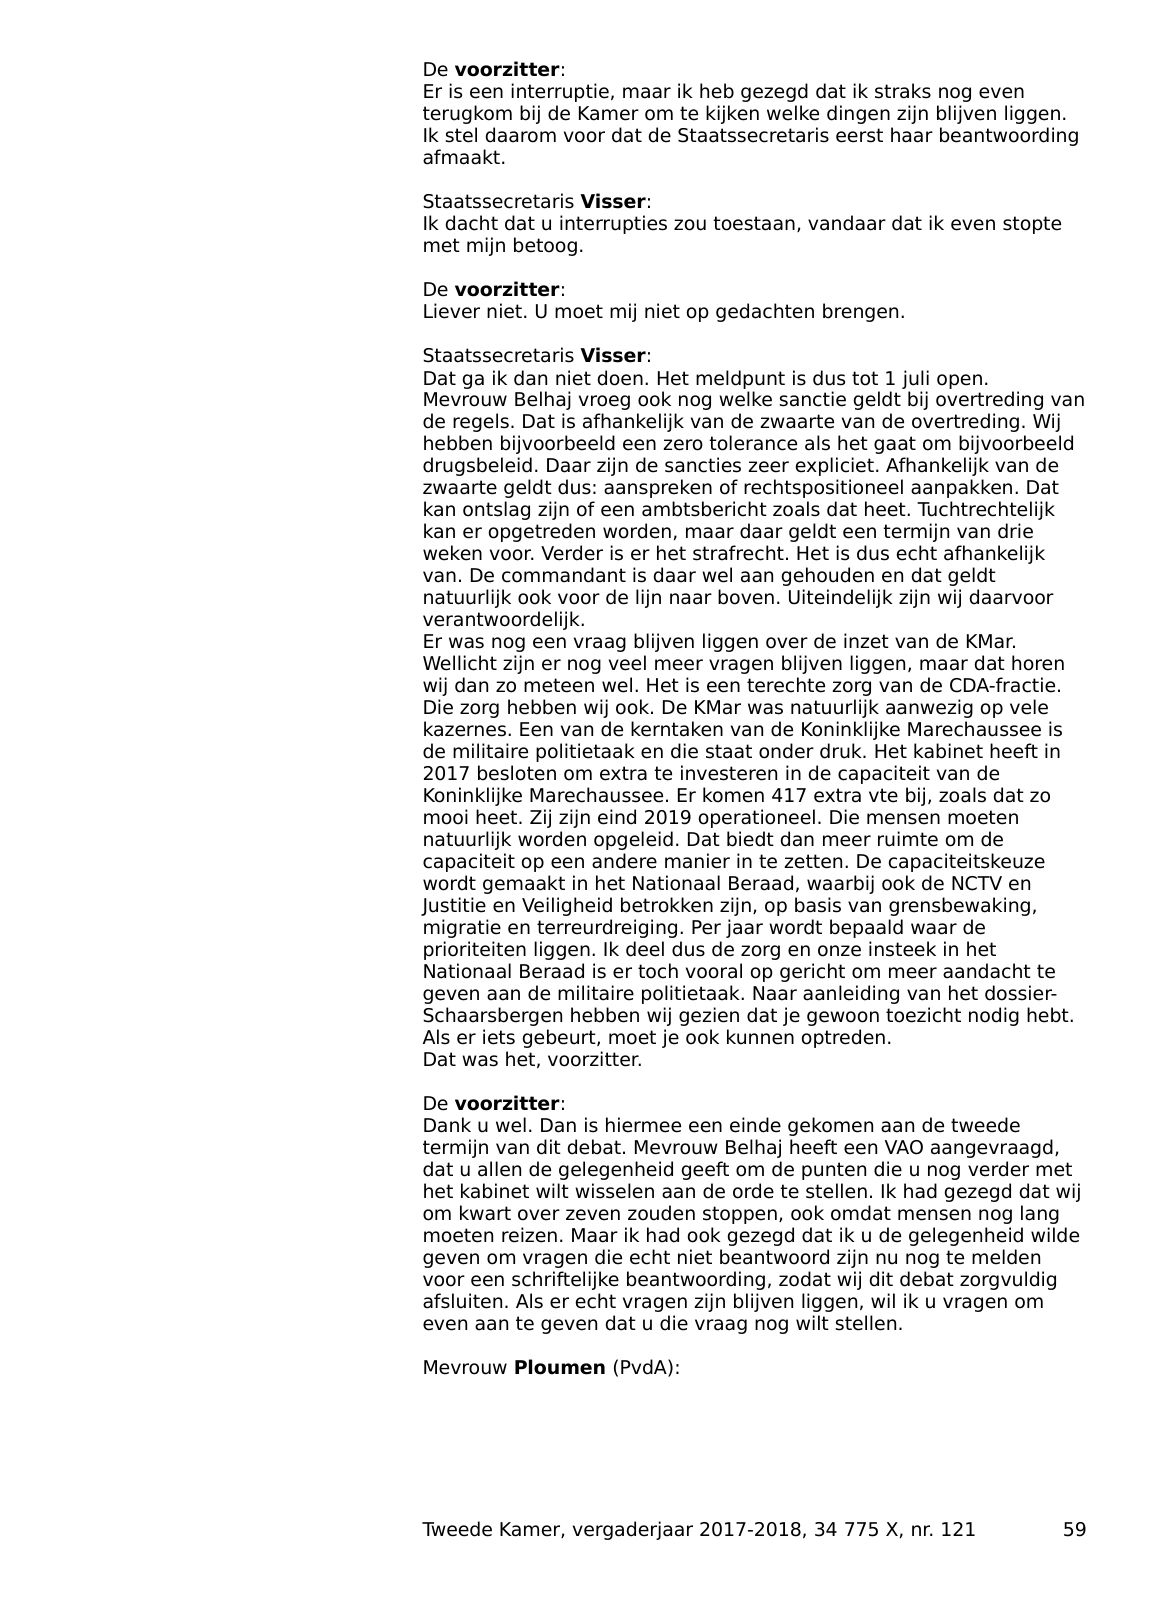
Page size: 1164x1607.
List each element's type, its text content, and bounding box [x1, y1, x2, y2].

text Staatssecretaris Visser: [422, 345, 1087, 367]
text Liever niet. U moet mij niet op gedachten brengen. [422, 301, 1087, 323]
text Ik dacht dat u interrupties zou toestaan, vandaar dat ik even stopte met mijn betoog. [422, 213, 1087, 257]
text De voorzitter: [422, 59, 1087, 81]
text Dat was het, voorzitter. [422, 1049, 1087, 1071]
text De voorzitter: [422, 1093, 1087, 1115]
text Er is een interruptie, maar ik heb gezegd dat ik straks nog even terugkom bij de Kamer om te kijken welke dingen zijn blijven liggen. Ik stel daarom voor dat de Staatssecretaris eerst haar beantwoording afmaakt. [422, 81, 1087, 169]
text Staatssecretaris Visser: [422, 191, 1087, 213]
text Mevrouw Ploumen (PvdA): [422, 1357, 1087, 1379]
text Dat ga ik dan niet doen. Het meldpunt is dus tot 1 juli open. [422, 367, 1087, 389]
text Mevrouw Belhaj vroeg ook nog welke sanctie geldt bij overtreding van de regels. Dat is afhankelijk van de zwaarte van de overtreding. Wij hebben bijvoorbeeld een zero tolerance als het gaat om bijvoorbeeld drugsbeleid. Daar zijn de sancties zeer expliciet. Afhankelijk van de zwaarte geldt dus: aanspreken of rechtspositioneel aanpakken. Dat kan ontslag zijn of een ambtsbericht zoals dat heet. Tuchtrechtelijk kan er opgetreden worden, maar daar geldt een termijn van drie weken voor. Verder is er het strafrecht. Het is dus echt afhankelijk van. De commandant is daar wel aan gehouden en dat geldt natuurlijk ook voor de lijn naar boven. Uiteindelijk zijn wij daarvoor verantwoordelijk. [422, 389, 1087, 631]
text Dank u wel. Dan is hiermee een einde gekomen aan de tweede termijn van dit debat. Mevrouw Belhaj heeft een VAO aangevraagd, dat u allen de gelegenheid geeft om de punten die u nog verder met het kabinet wilt wisselen aan de orde te stellen. Ik had gezegd dat wij om kwart over zeven zouden stoppen, ook omdat mensen nog lang moeten reizen. Maar ik had ook gezegd dat ik u de gelegenheid wilde geven om vragen die echt niet beantwoord zijn nu nog te melden voor een schriftelijke beantwoording, zodat wij dit debat zorgvuldig afsluiten. Als er echt vragen zijn blijven liggen, wil ik u vragen om even aan te geven dat u die vraag nog wilt stellen. [422, 1115, 1087, 1335]
text De voorzitter: [422, 279, 1087, 301]
text Er was nog een vraag blijven liggen over de inzet van de KMar. Wellicht zijn er nog veel meer vragen blijven liggen, maar dat horen wij dan zo meteen wel. Het is een terechte zorg van de CDA-fractie. Die zorg hebben wij ook. De KMar was natuurlijk aanwezig op vele kazernes. Een van de kerntaken van de Koninklijke Marechaussee is de militaire politietaak en die staat onder druk. Het kabinet heeft in 2017 besloten om extra te investeren in de capaciteit van de Koninklijke Marechaussee. Er komen 417 extra vte bij, zoals dat zo mooi heet. Zij zijn eind 2019 operationeel. Die mensen moeten natuurlijk worden opgeleid. Dat biedt dan meer ruimte om de capaciteit op een andere manier in te zetten. De capaciteitskeuze wordt gemaakt in het Nationaal Beraad, waarbij ook de NCTV en Justitie en Veiligheid betrokken zijn, op basis van grensbewaking, migratie en terreurdreiging. Per jaar wordt bepaald waar de prioriteiten liggen. Ik deel dus de zorg en onze insteek in het Nationaal Beraad is er toch vooral op gericht om meer aandacht te geven aan de militaire politietaak. Naar aanleiding van het dossier-Schaarsbergen hebben wij gezien dat je gewoon toezicht nodig hebt. Als er iets gebeurt, moet je ook kunnen optreden. [422, 631, 1087, 1049]
